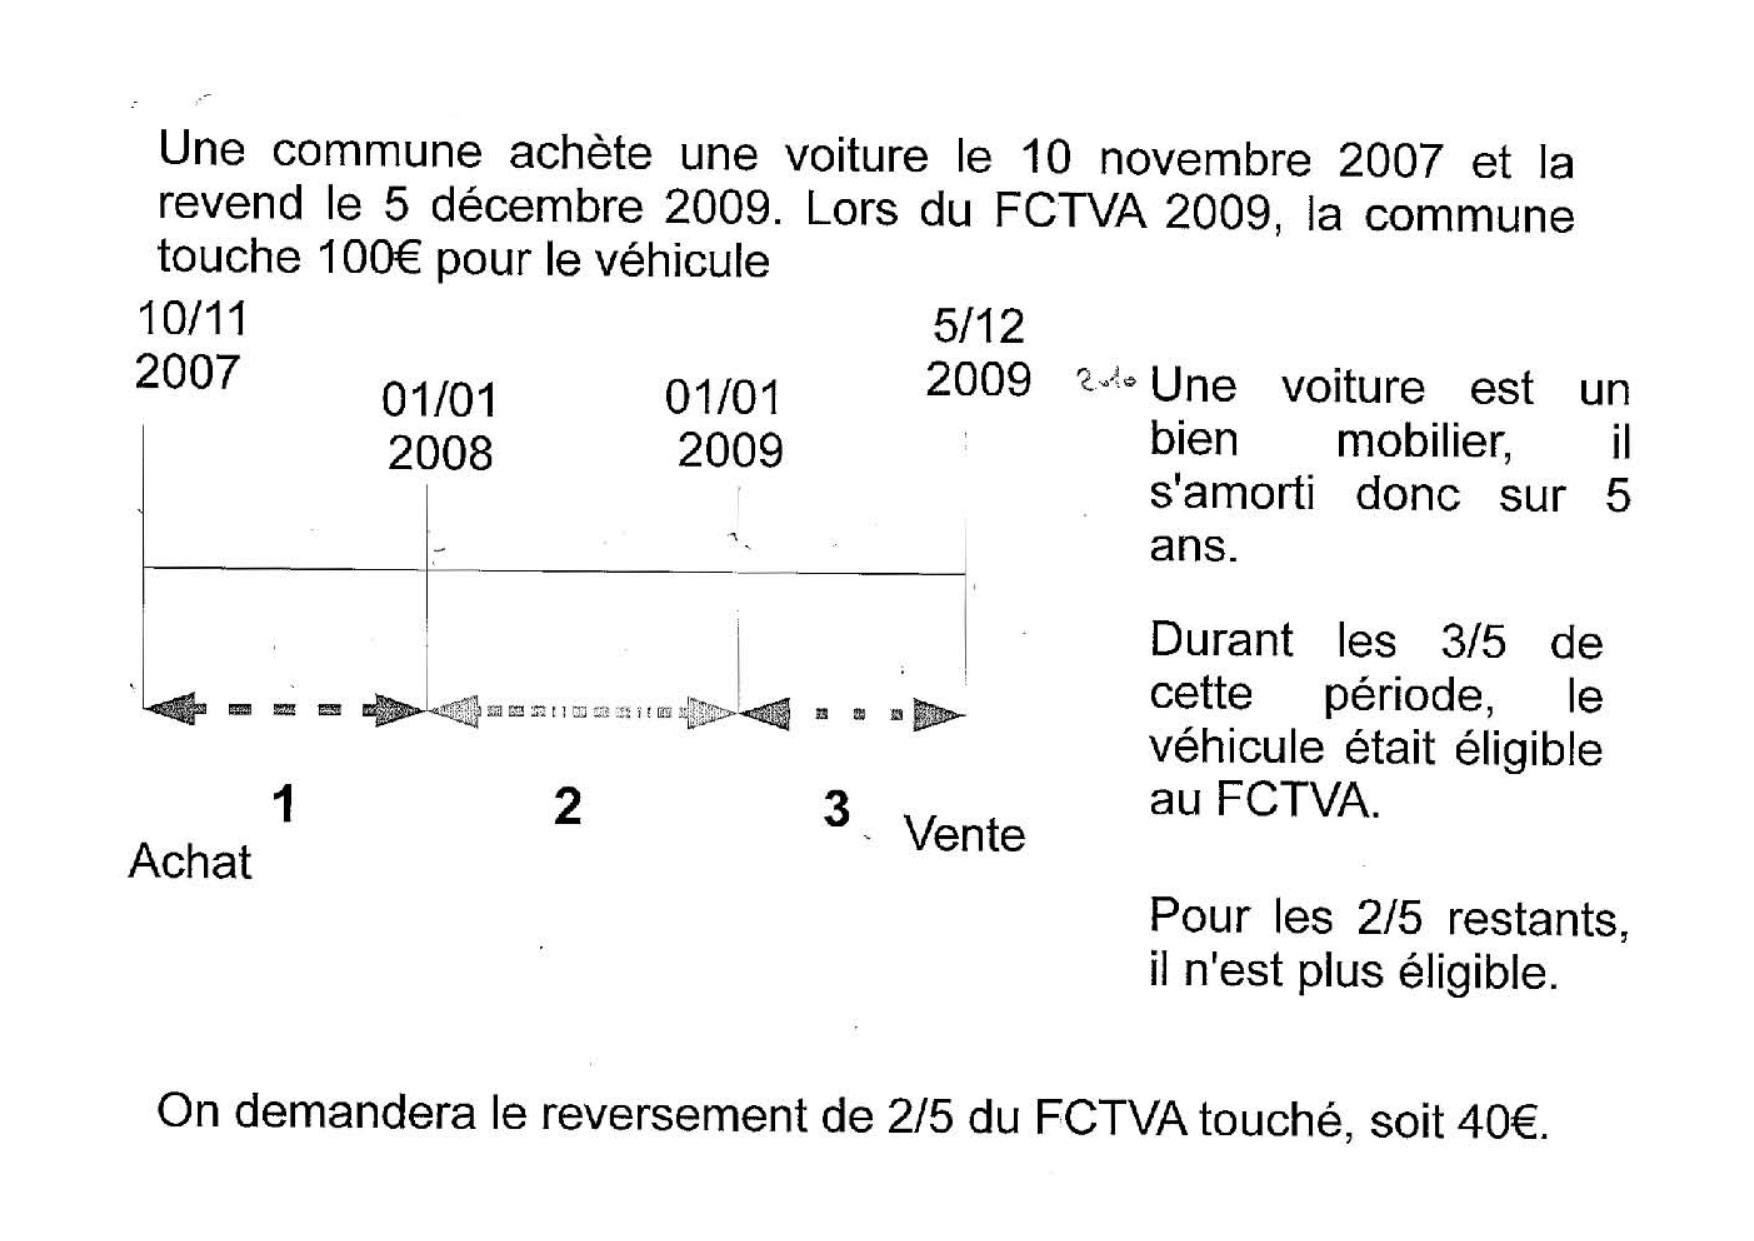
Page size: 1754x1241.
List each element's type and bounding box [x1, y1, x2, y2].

picture [59, 59, 1754, 1182]
